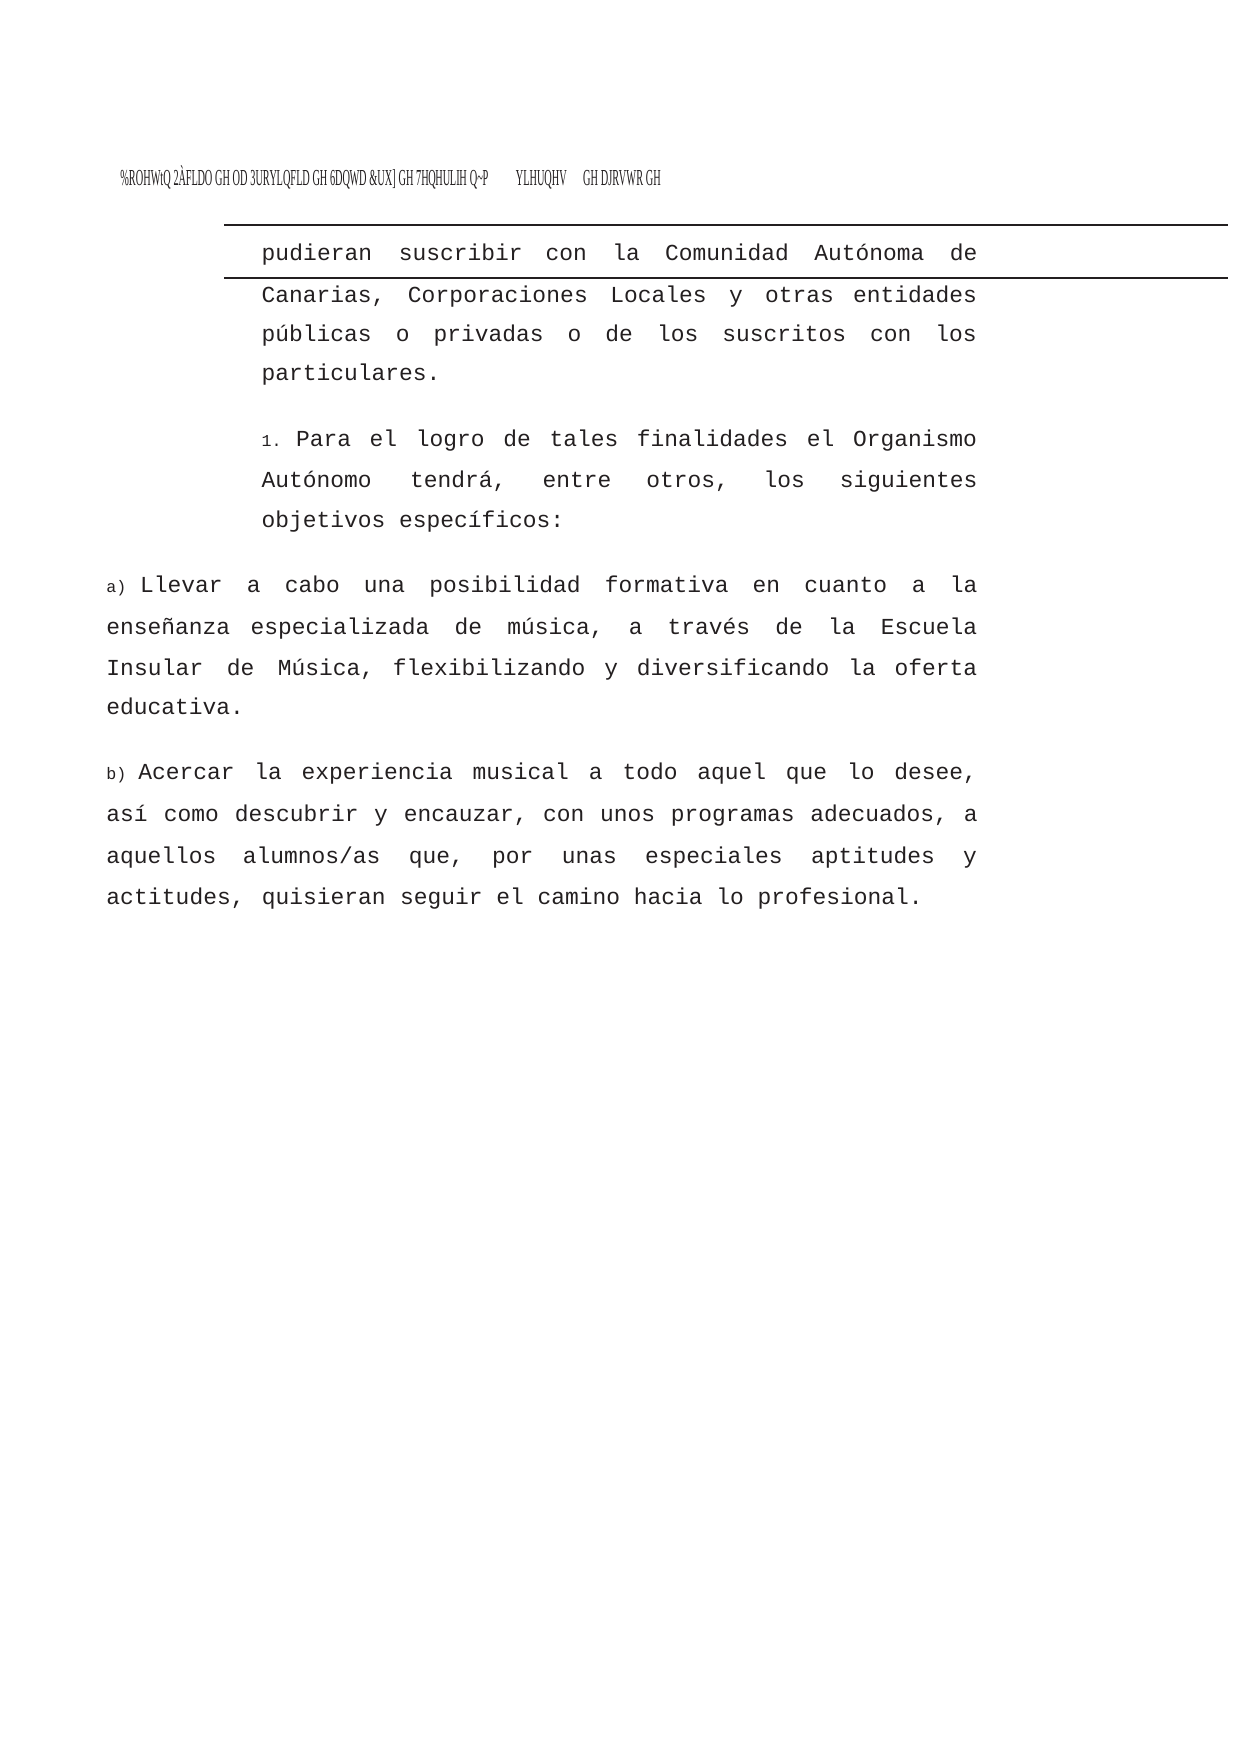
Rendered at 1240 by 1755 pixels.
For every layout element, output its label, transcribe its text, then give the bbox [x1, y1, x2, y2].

list Canarias, Corporaciones Locales y otras entidades públicas o privadas o de los suscritos con los particulares. [261, 279, 977, 387]
list Acercar la experiencia musical a todo aquel que lo desee, así como descubrir y encauzar, con unos programas adecuados, a aquellos alumnos/as que, por unas especiales aptitudes y actitudes, quisieran seguir el camino hacia lo profesional. [106, 761, 977, 912]
list [261, 202, 977, 224]
list Llevar a cabo una posibilidad formativa en cuanto a la enseñanza especializada de música, a través de la Escuela Insular de Música, flexibilizando y diversificando la oferta educativa. [106, 574, 977, 721]
list pudieran suscribir con la Comunidad Autónoma de [261, 226, 977, 277]
list Para el logro de tales finalidades el Organismo Autónomo tendrá, entre otros, los siguientes objetivos específicos: [261, 427, 977, 534]
